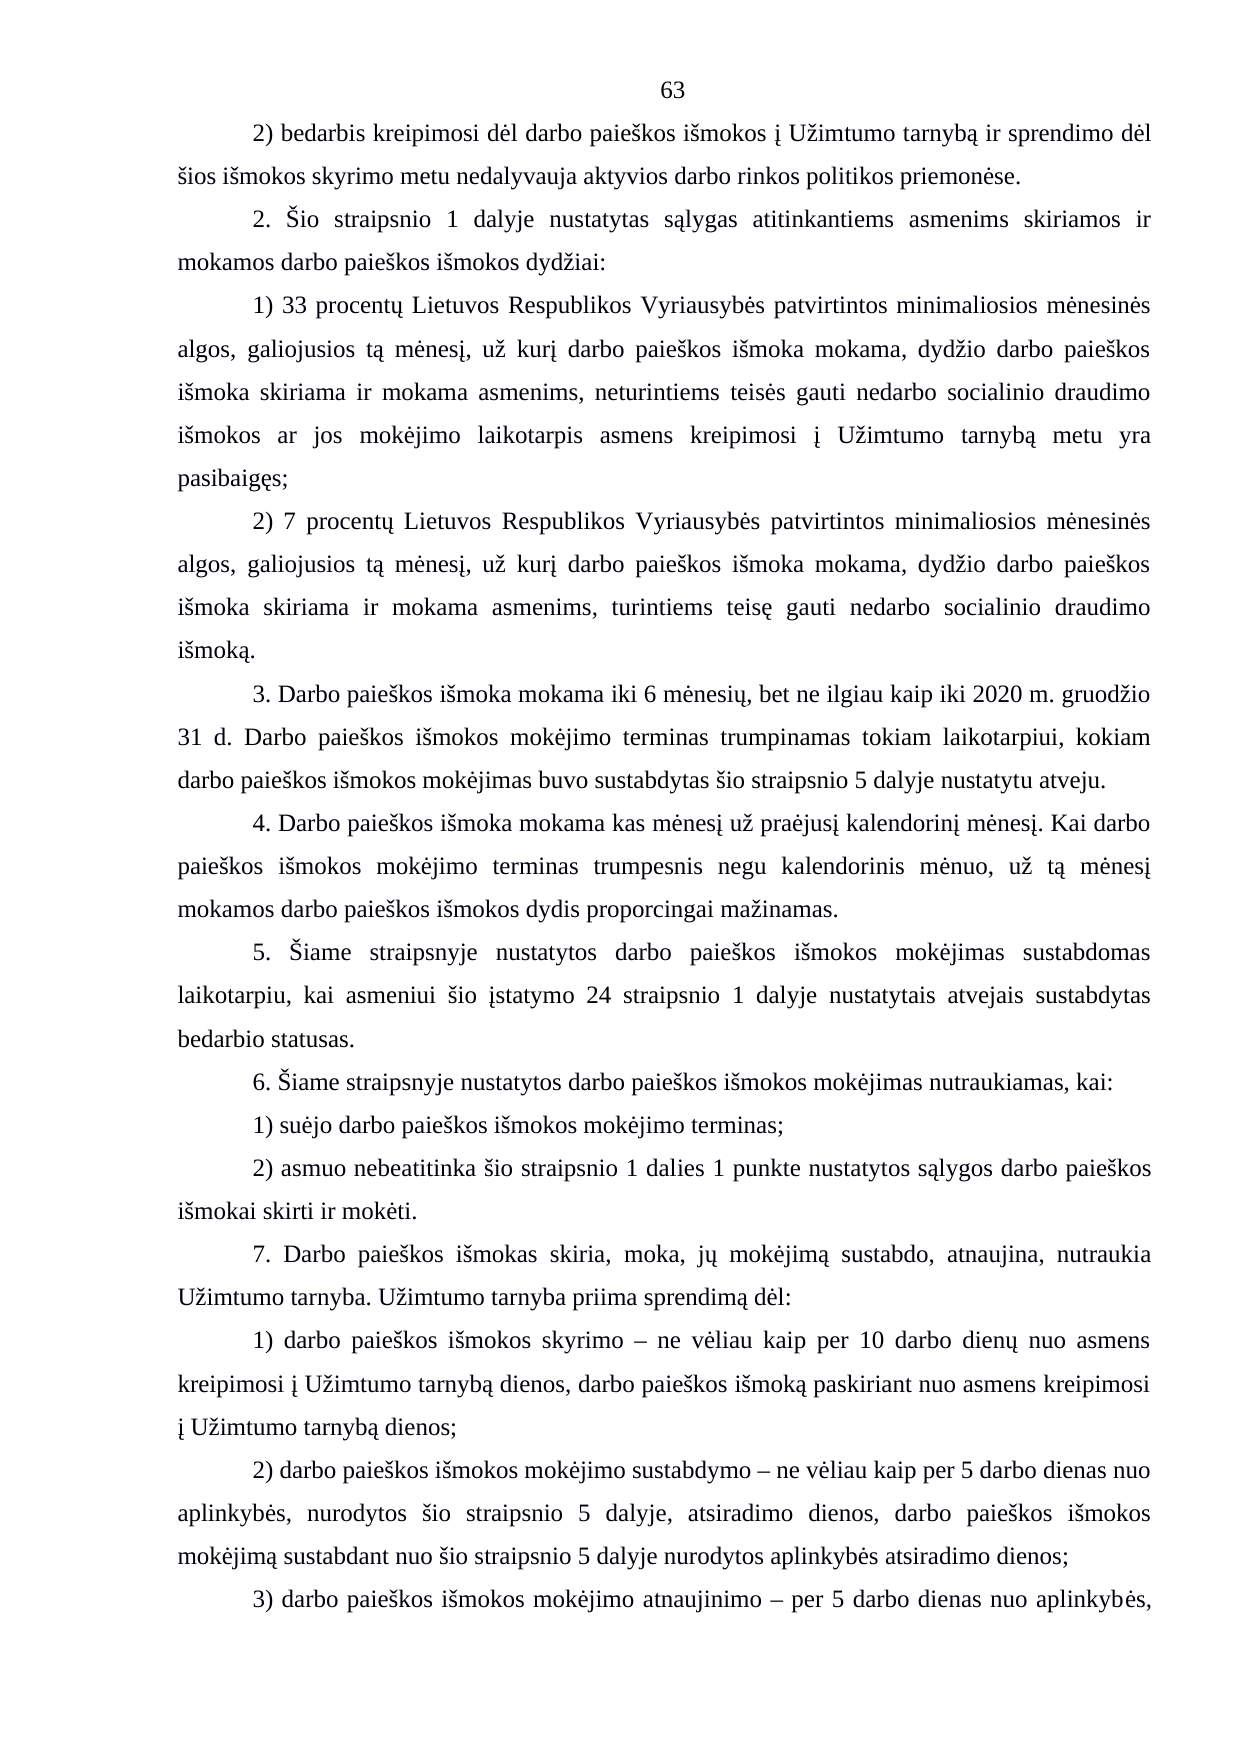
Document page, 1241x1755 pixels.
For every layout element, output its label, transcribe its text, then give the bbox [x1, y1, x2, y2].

text 2) bedarbis kreipimosi dėl darbo paieškos išmokos į Užimtumo tarnybą ir sprendimo dėl šios išmokos skyrimo metu nedalyvauja aktyvios darbo rinkos politikos priemonėse. [177, 118, 1152, 190]
text 3. Darbo paieškos išmoka mokama iki 6 mėnesių, bet ne ilgiau kaip iki 2020 m. gruodžio 31 d. Darbo paieškos išmokos mokėjimo terminas trumpinamas tokiam laikotarpiui, kokiam darbo paieškos išmokos mokėjimas buvo sustabdytas šio straipsnio 5 dalyje nustatytu atveju. [177, 679, 1152, 794]
text 1) 33 procentų Lietuvos Respublikos Vyriausybės patvirtintos minimaliosios mėnesinės algos, galiojusios tą mėnesį, už kurį darbo paieškos išmoka mokama, dydžio darbo paieškos išmoka skiriama ir mokama asmenims, neturintiems teisės gauti nedarbo socialinio draudimo išmokos ar jos mokėjimo laikotarpis asmens kreipimosi į Užimtumo tarnybą metu yra pasibaigęs; [177, 291, 1152, 492]
text 1) darbo paieškos išmokos skyrimo – ne vėliau kaip per 10 darbo dienų nuo asmens kreipimosi į Užimtumo tarnybą dienos, darbo paieškos išmoką paskiriant nuo asmens kreipimosi į Užimtumo tarnybą dienos; [177, 1326, 1152, 1441]
text 1) suėjo darbo paieškos išmokos mokėjimo terminas; [177, 1110, 1152, 1139]
text 7. Darbo paieškos išmokas skiria, moka, jų mokėjimą sustabdo, atnaujina, nutraukia Užimtumo tarnyba. Užimtumo tarnyba priima sprendimą dėl: [177, 1239, 1152, 1311]
text 4. Darbo paieškos išmoka mokama kas mėnesį už praėjusį kalendorinį mėnesį. Kai darbo paieškos išmokos mokėjimo terminas trumpesnis negu kalendorinis mėnuo, už tą mėnesį mokamos darbo paieškos išmokos dydis proporcingai mažinamas. [177, 808, 1152, 923]
text 3) darbo paieškos išmokos mokėjimo atnaujinimo – per 5 darbo dienas nuo aplinkybės, [177, 1584, 1152, 1613]
text 2. Šio straipsnio 1 dalyje nustatytas sąlygas atitinkantiems asmenims skiriamos ir mokamos darbo paieškos išmokos dydžiai: [177, 204, 1152, 276]
text 5. Šiame straipsnyje nustatytos darbo paieškos išmokos mokėjimas sustabdomas laikotarpiu, kai asmeniui šio įstatymo 24 straipsnio 1 dalyje nustatytais atvejais sustabdytas bedarbio statusas. [177, 937, 1152, 1052]
text 6. Šiame straipsnyje nustatytos darbo paieškos išmokos mokėjimas nutraukiamas, kai: [177, 1067, 1152, 1096]
text 2) 7 procentų Lietuvos Respublikos Vyriausybės patvirtintos minimaliosios mėnesinės algos, galiojusios tą mėnesį, už kurį darbo paieškos išmoka mokama, dydžio darbo paieškos išmoka skiriama ir mokama asmenims, turintiems teisę gauti nedarbo socialinio draudimo išmoką. [177, 506, 1152, 664]
text 2) asmuo nebeatitinka šio straipsnio 1 dalies 1 punkte nustatytos sąlygos darbo paieškos išmokai skirti ir mokėti. [177, 1153, 1152, 1225]
text 2) darbo paieškos išmokos mokėjimo sustabdymo – ne vėliau kaip per 5 darbo dienas nuo aplinkybės, nurodytos šio straipsnio 5 dalyje, atsiradimo dienos, darbo paieškos išmokos mokėjimą sustabdant nuo šio straipsnio 5 dalyje nurodytos aplinkybės atsiradimo dienos; [177, 1455, 1152, 1570]
